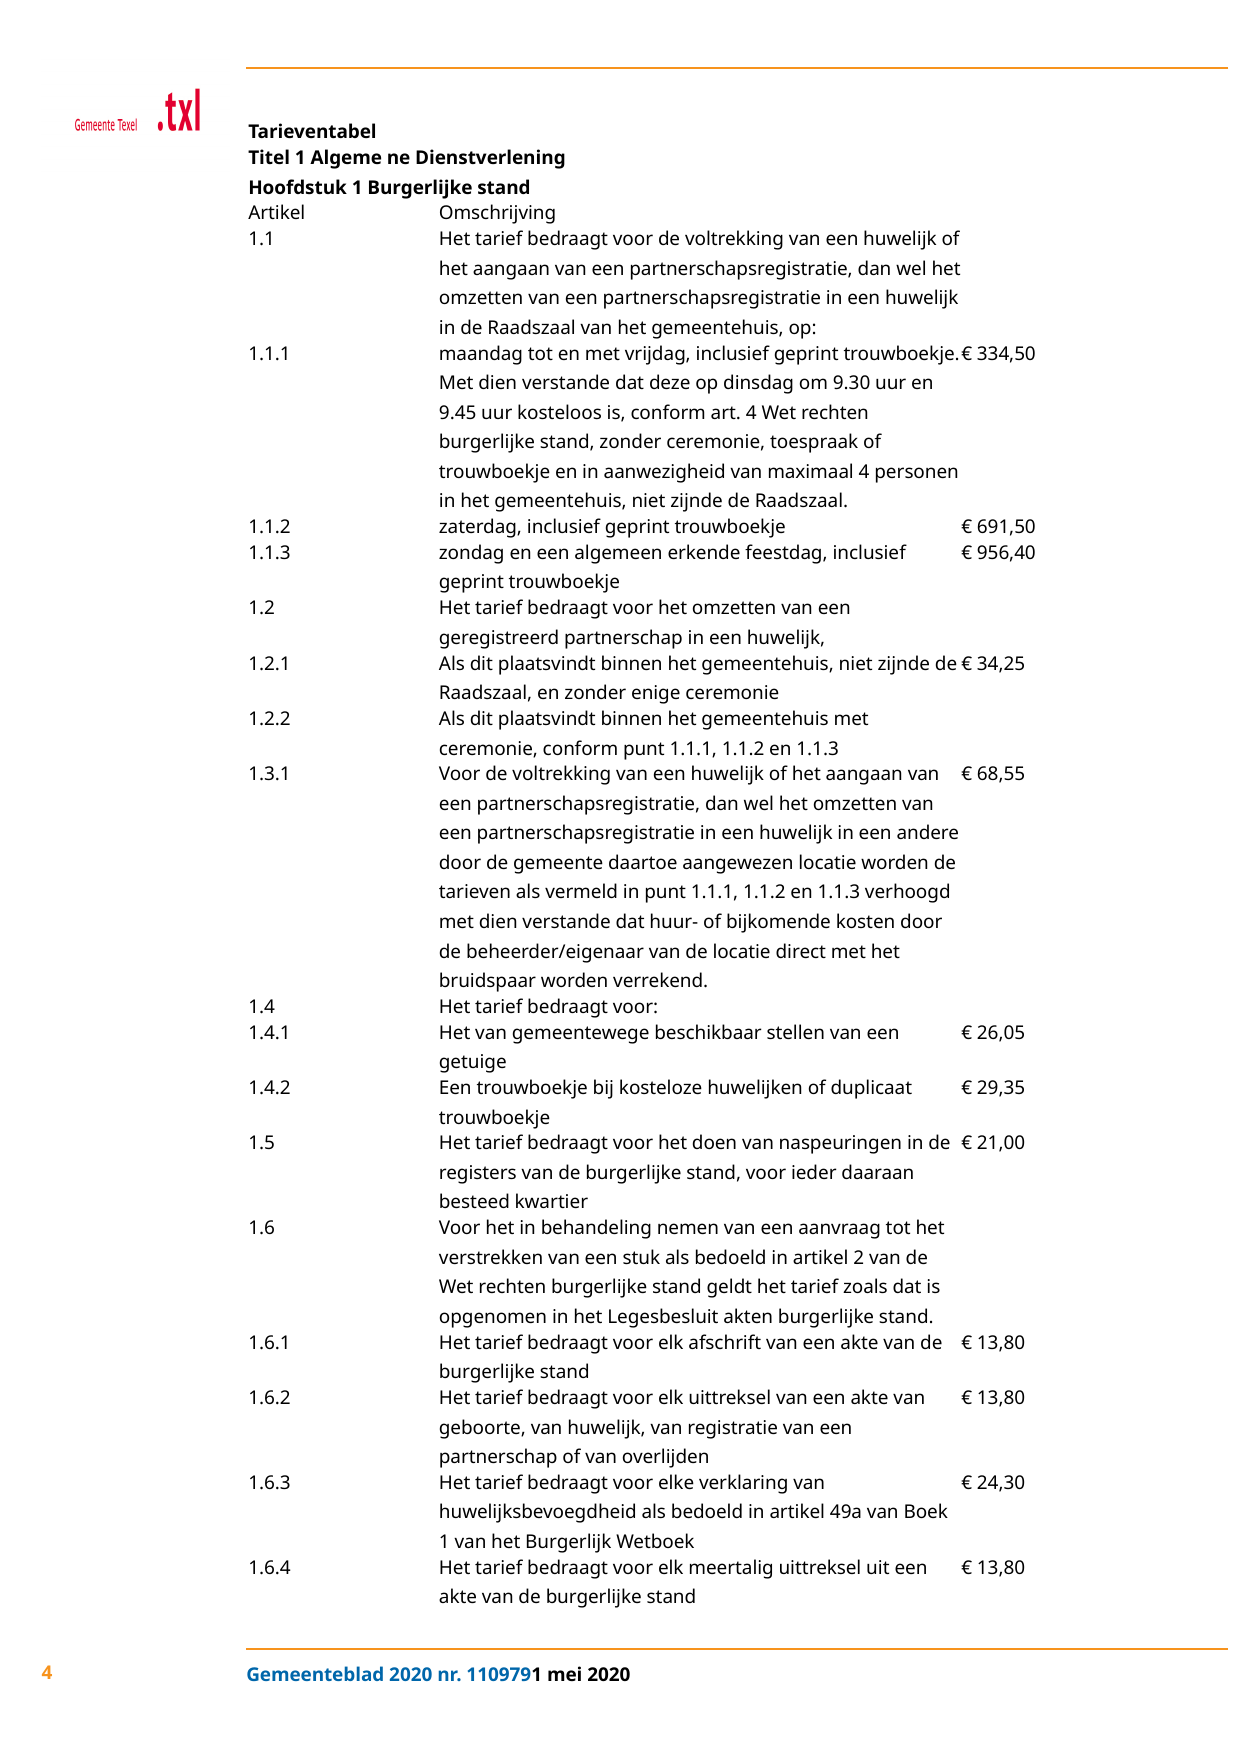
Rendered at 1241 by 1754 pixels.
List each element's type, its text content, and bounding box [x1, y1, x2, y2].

table_cell Het tarief bedraagt voor elk afschrift van een akte van de burgerlijke stand [439, 1329, 961, 1384]
table_cell [961, 1215, 1152, 1329]
table_cell 1.6.1 [248, 1329, 439, 1384]
table_cell Het tarief bedraagt voor de voltrekking van een huwelijk of het aangaan van een partnerschapsregistratie, dan wel het omzetten van een partnerschapsregistratie in een huwelijk in de Raadszaal van het gemeentehuis, op: [439, 225, 961, 340]
table_cell € 68,55 [961, 760, 1152, 993]
table_cell 1.2.1 [248, 650, 439, 705]
table_cell 1.6 [248, 1215, 439, 1329]
text Titel 1 Algeme ne Dienstverlening [248, 144, 1152, 170]
table_cell Als dit plaatsvindt binnen het gemeentehuis, niet zijnde de Raadszaal, en zonder enige ceremonie [439, 650, 961, 705]
table_cell 1.4.1 [248, 1019, 439, 1074]
table_cell 1.6.4 [248, 1554, 439, 1609]
table_cell 1.2.2 [248, 705, 439, 760]
table_cell € 13,80 [961, 1329, 1152, 1384]
table_cell 1.2 [248, 595, 439, 650]
table_cell [961, 595, 1152, 650]
table_cell 1.5 [248, 1130, 439, 1214]
table_cell [961, 705, 1152, 760]
table_cell € 34,25 [961, 650, 1152, 705]
table_cell [961, 225, 1152, 340]
table_cell Het tarief bedraagt voor elke verklaring van huwelijksbevoegdheid als bedoeld in artikel 49a van Boek 1 van het Burgerlijk Wetboek [439, 1469, 961, 1554]
table_cell zondag en een algemeen erkende feestdag, inclusief geprint trouwboekje [439, 539, 961, 594]
table_cell zaterdag, inclusief geprint trouwboekje [439, 514, 961, 539]
table_cell Artikel [248, 200, 439, 225]
table_cell Als dit plaatsvindt binnen het gemeentehuis met ceremonie, conform punt 1.1.1, 1.1.2 en 1.1.3 [439, 705, 961, 760]
table_cell [961, 200, 1152, 225]
table_cell 1.6.3 [248, 1469, 439, 1554]
table_cell Voor het in behandeling nemen van een aanvraag tot het verstrekken van een stuk als bedoeld in artikel 2 van de Wet rechten burgerlijke stand geldt het tarief zoals dat is opgenomen in het Legesbesluit akten burgerlijke stand. [439, 1215, 961, 1329]
table_cell Het tarief bedraagt voor elk meertalig uittreksel uit een akte van de burgerlijke stand [439, 1554, 961, 1609]
table_cell Het tarief bedraagt voor het doen van naspeuringen in de registers van de burgerlijke stand, voor ieder daaraan besteed kwartier [439, 1130, 961, 1214]
table_cell Omschrijving [439, 200, 961, 225]
table_cell € 691,50 [961, 514, 1152, 539]
table_header Hoofdstuk 1 Burgerlijke stand [248, 174, 1152, 199]
table_cell 1.1.2 [248, 514, 439, 539]
table_cell € 334,50 [961, 340, 1152, 513]
table_cell Voor de voltrekking van een huwelijk of het aangaan van een partnerschapsregistratie, dan wel het omzetten van een partnerschapsregistratie in een huwelijk in een andere door de gemeente daartoe aangewezen locatie worden de tarieven als vermeld in punt 1.1.1, 1.1.2 en 1.1.3 verhoogd met dien verstande dat huur- of bijkomende kosten door de beheerder/eigenaar van de locatie direct met het bruidspaar worden verrekend. [439, 760, 961, 993]
table_cell 1.1.1 [248, 340, 439, 513]
table_cell 1.1 [248, 225, 439, 340]
table_cell Het tarief bedraagt voor elk uittreksel van een akte van geboorte, van huwelijk, van registratie van een partnerschap of van overlijden [439, 1384, 961, 1469]
table_cell € 24,30 [961, 1469, 1152, 1554]
table_cell € 956,40 [961, 539, 1152, 594]
table_cell Het van gemeentewege beschikbaar stellen van een getuige [439, 1019, 961, 1074]
table_cell Het tarief bedraagt voor het omzetten van een geregistreerd partnerschap in een huwelijk, [439, 595, 961, 650]
table_cell 1.1.3 [248, 539, 439, 594]
table_cell maandag tot en met vrijdag, inclusief geprint trouwboekje. Met dien verstande dat deze op dinsdag om 9.30 uur en 9.45 uur kosteloos is, conform art. 4 Wet rechten burgerlijke stand, zonder ceremonie, toespraak of trouwboekje en in aanwezigheid van maximaal 4 personen in het gemeentehuis, niet zijnde de Raadszaal. [439, 340, 961, 513]
table_cell € 26,05 [961, 1019, 1152, 1074]
table_cell [961, 993, 1152, 1019]
picture [41, 47, 231, 172]
text Tarieventabel [248, 116, 1152, 144]
table_cell 1.4.2 [248, 1074, 439, 1129]
table_cell 1.6.2 [248, 1384, 439, 1469]
table_cell € 29,35 [961, 1074, 1152, 1129]
table_cell € 13,80 [961, 1554, 1152, 1609]
table_cell 1.4 [248, 993, 439, 1019]
table_cell € 21,00 [961, 1130, 1152, 1214]
table_cell € 13,80 [961, 1384, 1152, 1469]
table_cell 1.3.1 [248, 760, 439, 993]
table_cell Een trouwboekje bij kosteloze huwelijken of duplicaat trouwboekje [439, 1074, 961, 1129]
table_cell Het tarief bedraagt voor: [439, 993, 961, 1019]
